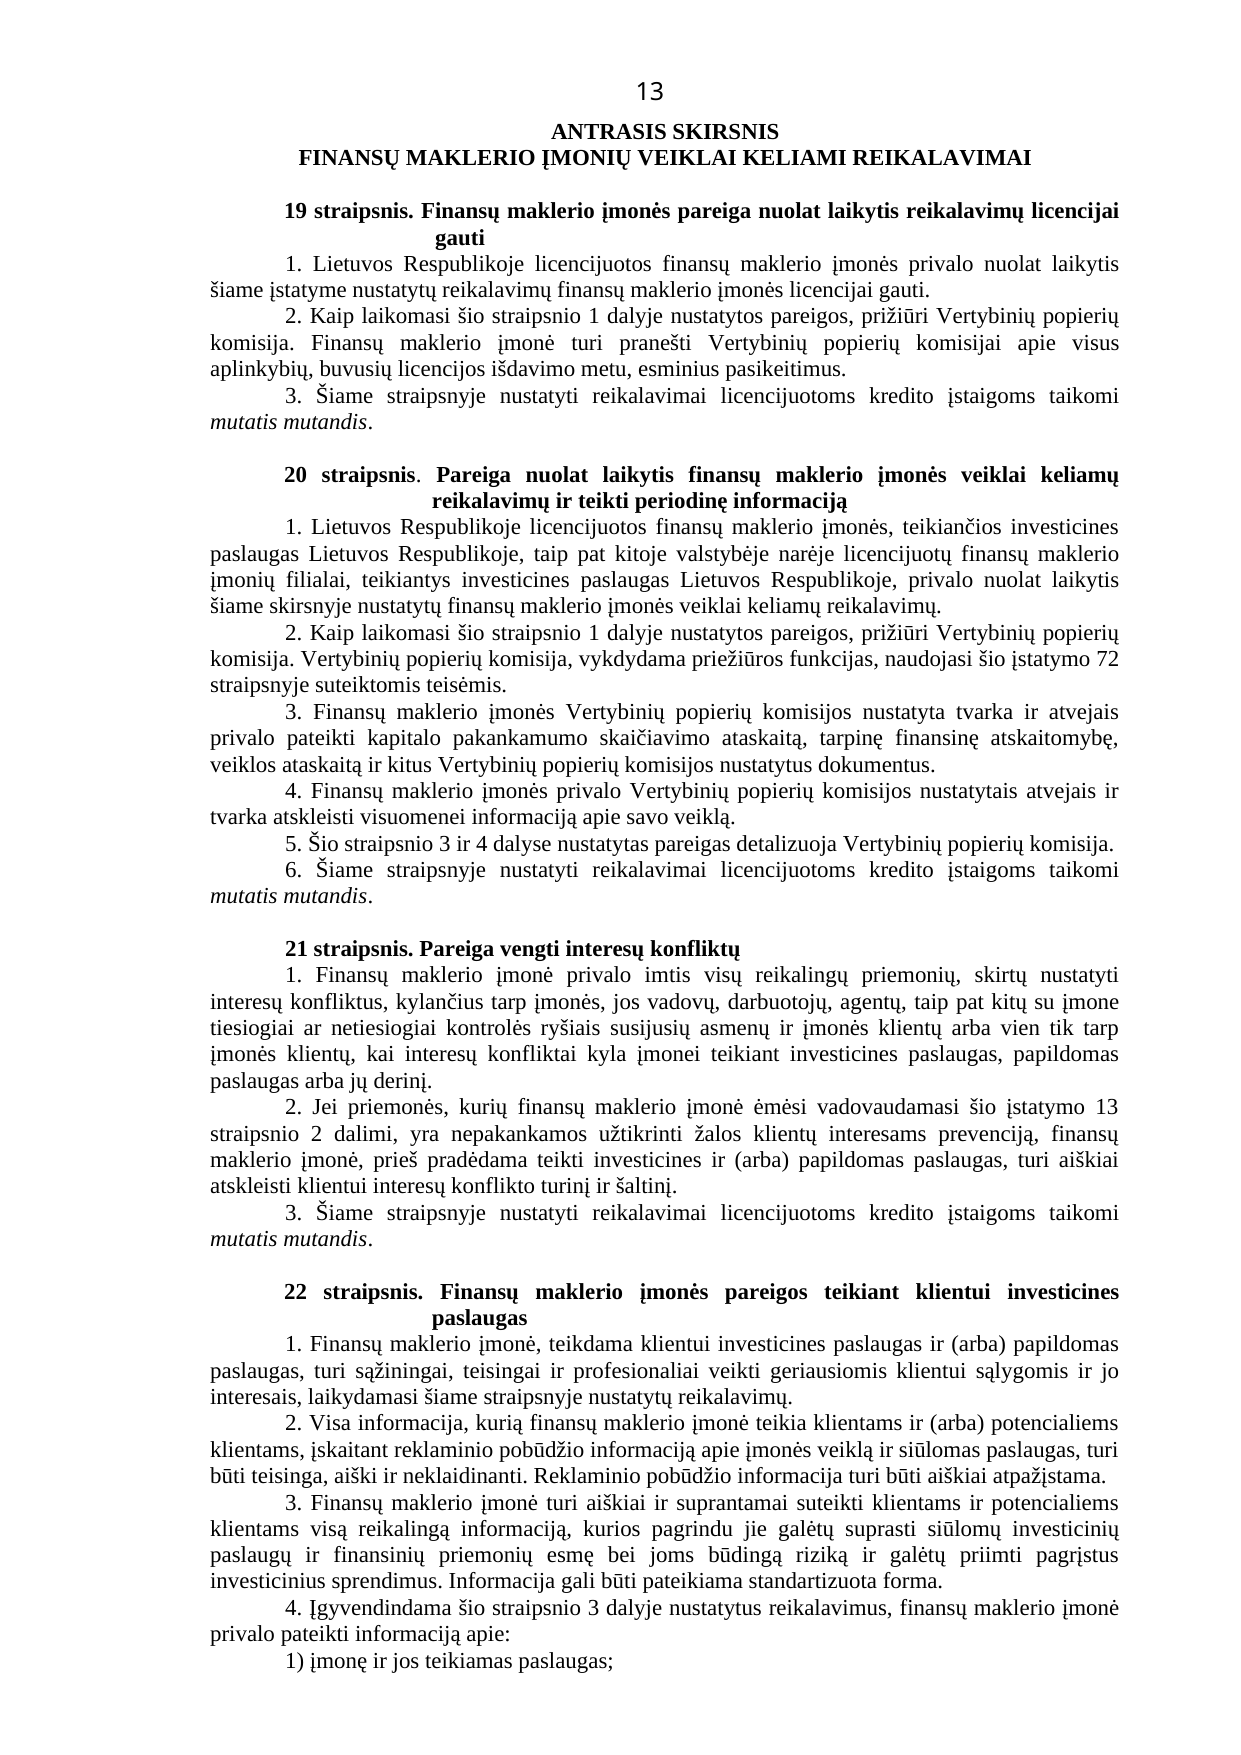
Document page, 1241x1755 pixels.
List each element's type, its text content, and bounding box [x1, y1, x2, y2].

text 1. Lietuvos Respublikoje licencijuotos finansų maklerio įmonės privalo nuolat laikytis šiame įstatyme nustatytų reikalavimų finansų maklerio įmonės licencijai gauti. [210, 250, 1120, 303]
text 3. Finansų maklerio įmonės Vertybinių popierių komisijos nustatyta tvarka ir atvejais privalo pateikti kapitalo pakankamumo skaičiavimo ataskaitą, tarpinę finansinę atskaitomybę, veiklos ataskaitą ir kitus Vertybinių popierių komisijos nustatytus dokumentus. [210, 698, 1120, 777]
text 20 straipsnis. Pareiga nuolat laikytis finansų maklerio įmonės veiklai keliamų reikalavimų ir teikti periodinę informaciją [284, 461, 1120, 513]
text 2. Kaip laikomasi šio straipsnio 1 dalyje nustatytos pareigos, prižiūri Vertybinių popierių komisija. Finansų maklerio įmonė turi pranešti Vertybinių popierių komisijai apie visus aplinkybių, buvusių licencijos išdavimo metu, esminius pasikeitimus. [210, 303, 1120, 382]
text 1. Lietuvos Respublikoje licencijuotos finansų maklerio įmonės, teikiančios investicines paslaugas Lietuvos Respublikoje, taip pat kitoje valstybėje narėje licencijuotų finansų maklerio įmonių filialai, teikiantys investicines paslaugas Lietuvos Respublikoje, privalo nuolat laikytis šiame skirsnyje nustatytų finansų maklerio įmonės veiklai keliamų reikalavimų. [210, 513, 1120, 619]
text 19 straipsnis. Finansų maklerio įmonės pareiga nuolat laikytis reikalavimų licencijai gauti [284, 197, 1120, 250]
text 1) įmonę ir jos teikiamas paslaugas; [210, 1647, 1120, 1673]
text 2. Kaip laikomasi šio straipsnio 1 dalyje nustatytos pareigos, prižiūri Vertybinių popierių komisija. Vertybinių popierių komisija, vykdydama priežiūros funkcijas, naudojasi šio įstatymo 72 straipsnyje suteiktomis teisėmis. [210, 619, 1120, 698]
text 1. Finansų maklerio įmonė, teikdama klientui investicines paslaugas ir (arba) papildomas paslaugas, turi sąžiningai, teisingai ir profesionaliai veikti geriausiomis klientui sąlygomis ir jo interesais, laikydamasi šiame straipsnyje nustatytų reikalavimų. [210, 1330, 1120, 1409]
text 5. Šio straipsnio 3 ir 4 dalyse nustatytas pareigas detalizuoja Vertybinių popierių komisija. [210, 830, 1120, 856]
text 3. Finansų maklerio įmonė turi aiškiai ir suprantamai suteikti klientams ir potencialiems klientams visą reikalingą informaciją, kurios pagrindu jie galėtų suprasti siūlomų investicinių paslaugų ir finansinių priemonių esmę bei joms būdingą riziką ir galėtų priimti pagrįstus investicinius sprendimus. Informacija gali būti pateikiama standartizuota forma. [210, 1488, 1120, 1594]
text 4. Įgyvendindama šio straipsnio 3 dalyje nustatytus reikalavimus, finansų maklerio įmonė privalo pateikti informaciją apie: [210, 1594, 1120, 1647]
text 2. Jei priemonės, kurių finansų maklerio įmonė ėmėsi vadovaudamasi šio įstatymo 13 straipsnio 2 dalimi, yra nepakankamos užtikrinti žalos klientų interesams prevenciją, finansų maklerio įmonė, prieš pradėdama teikti investicines ir (arba) papildomas paslaugas, turi aiškiai atskleisti klientui interesų konflikto turinį ir šaltinį. [210, 1093, 1120, 1199]
text 1. Finansų maklerio įmonė privalo imtis visų reikalingų priemonių, skirtų nustatyti interesų konfliktus, kylančius tarp įmonės, jos vadovų, darbuotojų, agentų, taip pat kitų su įmone tiesiogiai ar netiesiogiai kontrolės ryšiais susijusių asmenų ir įmonės klientų arba vien tik tarp įmonės klientų, kai interesų konfliktai kyla įmonei teikiant investicines paslaugas, papildomas paslaugas arba jų derinį. [210, 961, 1120, 1093]
text 6. Šiame straipsnyje nustatyti reikalavimai licencijuotoms kredito įstaigoms taikomi mutatis mutandis. [210, 856, 1120, 909]
text 22 straipsnis. Finansų maklerio įmonės pareigos teikiant klientui investicines paslaugas [284, 1278, 1120, 1330]
text 2. Visa informacija, kurią finansų maklerio įmonė teikia klientams ir (arba) potencialiems klientams, įskaitant reklaminio pobūdžio informaciją apie įmonės veiklą ir siūlomas paslaugas, turi būti teisinga, aiški ir neklaidinanti. Reklaminio pobūdžio informacija turi būti aiškiai atpažįstama. [210, 1409, 1120, 1488]
text 3. Šiame straipsnyje nustatyti reikalavimai licencijuotoms kredito įstaigoms taikomi mutatis mutandis. [210, 1199, 1120, 1251]
text 21 straipsnis. Pareiga vengti interesų konfliktų [210, 935, 1120, 961]
text 4. Finansų maklerio įmonės privalo Vertybinių popierių komisijos nustatytais atvejais ir tvarka atskleisti visuomenei informaciją apie savo veiklą. [210, 777, 1120, 830]
text 3. Šiame straipsnyje nustatyti reikalavimai licencijuotoms kredito įstaigoms taikomi mutatis mutandis. [210, 382, 1120, 434]
text ANTRASIS SKIRSNIS FINANSŲ MAKLERIO ĮMONIŲ VEIKLAI KELIAMI REIKALAVIMAI [210, 118, 1120, 171]
